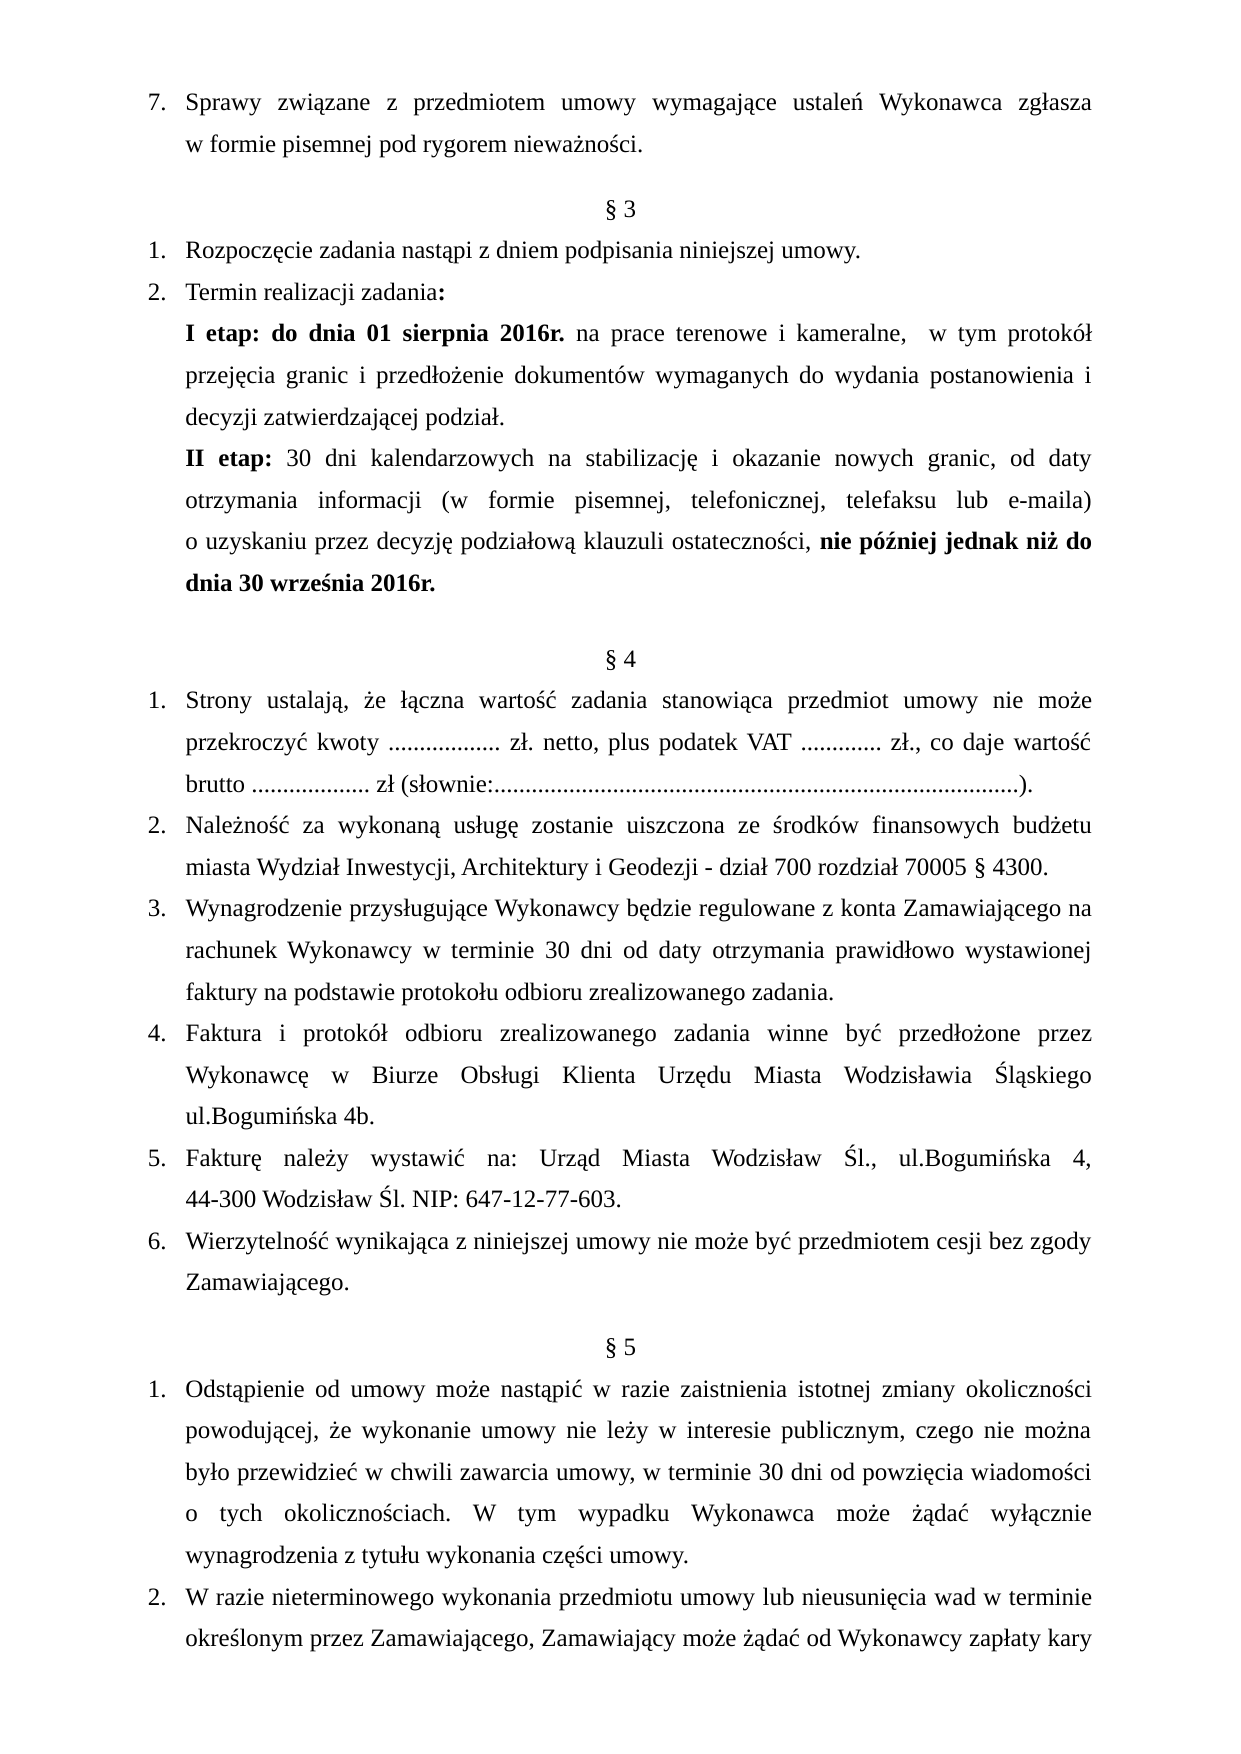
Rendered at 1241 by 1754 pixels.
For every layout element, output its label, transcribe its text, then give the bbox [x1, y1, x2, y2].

list Faktura i protokół odbioru zrealizowanego zadania winne być przedłożone przez Wykonawcę w Biurze Obsługi Klienta Urzędu Miasta Wodzisławia Śląskiego ul.Bogumińska 4b. [148, 1019, 1093, 1130]
list Fakturę należy wystawić na: Urząd Miasta Wodzisław Śl., ul.Bogumińska 4, 44-300 Wodzisław Śl. NIP: 647-12-77-603. [148, 1144, 1093, 1213]
list Rozpoczęcie zadania nastąpi z dniem podpisania niniejszej umowy. [148, 236, 1093, 264]
text § 4 [148, 645, 1093, 673]
list I etap: do dnia 01 sierpnia 2016r. na prace terenowe i kameralne, w tym protokół przejęcia granic i przedłożenie dokumentów wymaganych do wydania postanowienia i decyzji zatwierdzającej podział. [148, 319, 1093, 430]
list Wierzytelność wynikająca z niniejszej umowy nie może być przedmiotem cesji bez zgody Zamawiającego. [148, 1227, 1093, 1296]
list Strony ustalają, że łączna wartość zadania stanowiąca przedmiot umowy nie może przekroczyć kwoty .................. zł. netto, plus podatek VAT ............. zł., co daje wartość brutto ................... zł (słownie:....................................................................................). [148, 687, 1093, 797]
text § 5 [148, 1333, 1093, 1361]
list W razie nieterminowego wykonania przedmiotu umowy lub nieusunięcia wad w terminie określonym przez Zamawiającego, Zamawiający może żądać od Wykonawcy zapłaty kary [148, 1583, 1093, 1652]
list Odstąpienie od umowy może nastąpić w razie zaistnienia istotnej zmiany okoliczności powodującej, że wykonanie umowy nie leży w interesie publicznym, czego nie można było przewidzieć w chwili zawarcia umowy, w terminie 30 dni od powzięcia wiadomości o tych okolicznościach. W tym wypadku Wykonawca może żądać wyłącznie wynagrodzenia z tytułu wykonania części umowy. [148, 1375, 1093, 1569]
list Termin realizacji zadania: [148, 278, 1093, 306]
list II etap: 30 dni kalendarzowych na stabilizację i okazanie nowych granic, od daty otrzymania informacji (w formie pisemnej, telefonicznej, telefaksu lub e-maila) o uzyskaniu przez decyzję podziałową klauzuli ostateczności, nie później jednak niż do dnia 30 września 2016r. [148, 444, 1093, 597]
text § 3 [148, 195, 1093, 222]
list Sprawy związane z przedmiotem umowy wymagające ustaleń Wykonawca zgłasza w formie pisemnej pod rygorem nieważności. [148, 88, 1093, 158]
list Wynagrodzenie przysługujące Wykonawcy będzie regulowane z konta Zamawiającego na rachunek Wykonawcy w terminie 30 dni od daty otrzymania prawidłowo wystawionej faktury na podstawie protokołu odbioru zrealizowanego zadania. [148, 894, 1093, 1005]
list Należność za wykonaną usługę zostanie uiszczona ze środków finansowych budżetu miasta Wydział Inwestycji, Architektury i Geodezji - dział 700 rozdział 70005 § 4300. [148, 811, 1093, 881]
